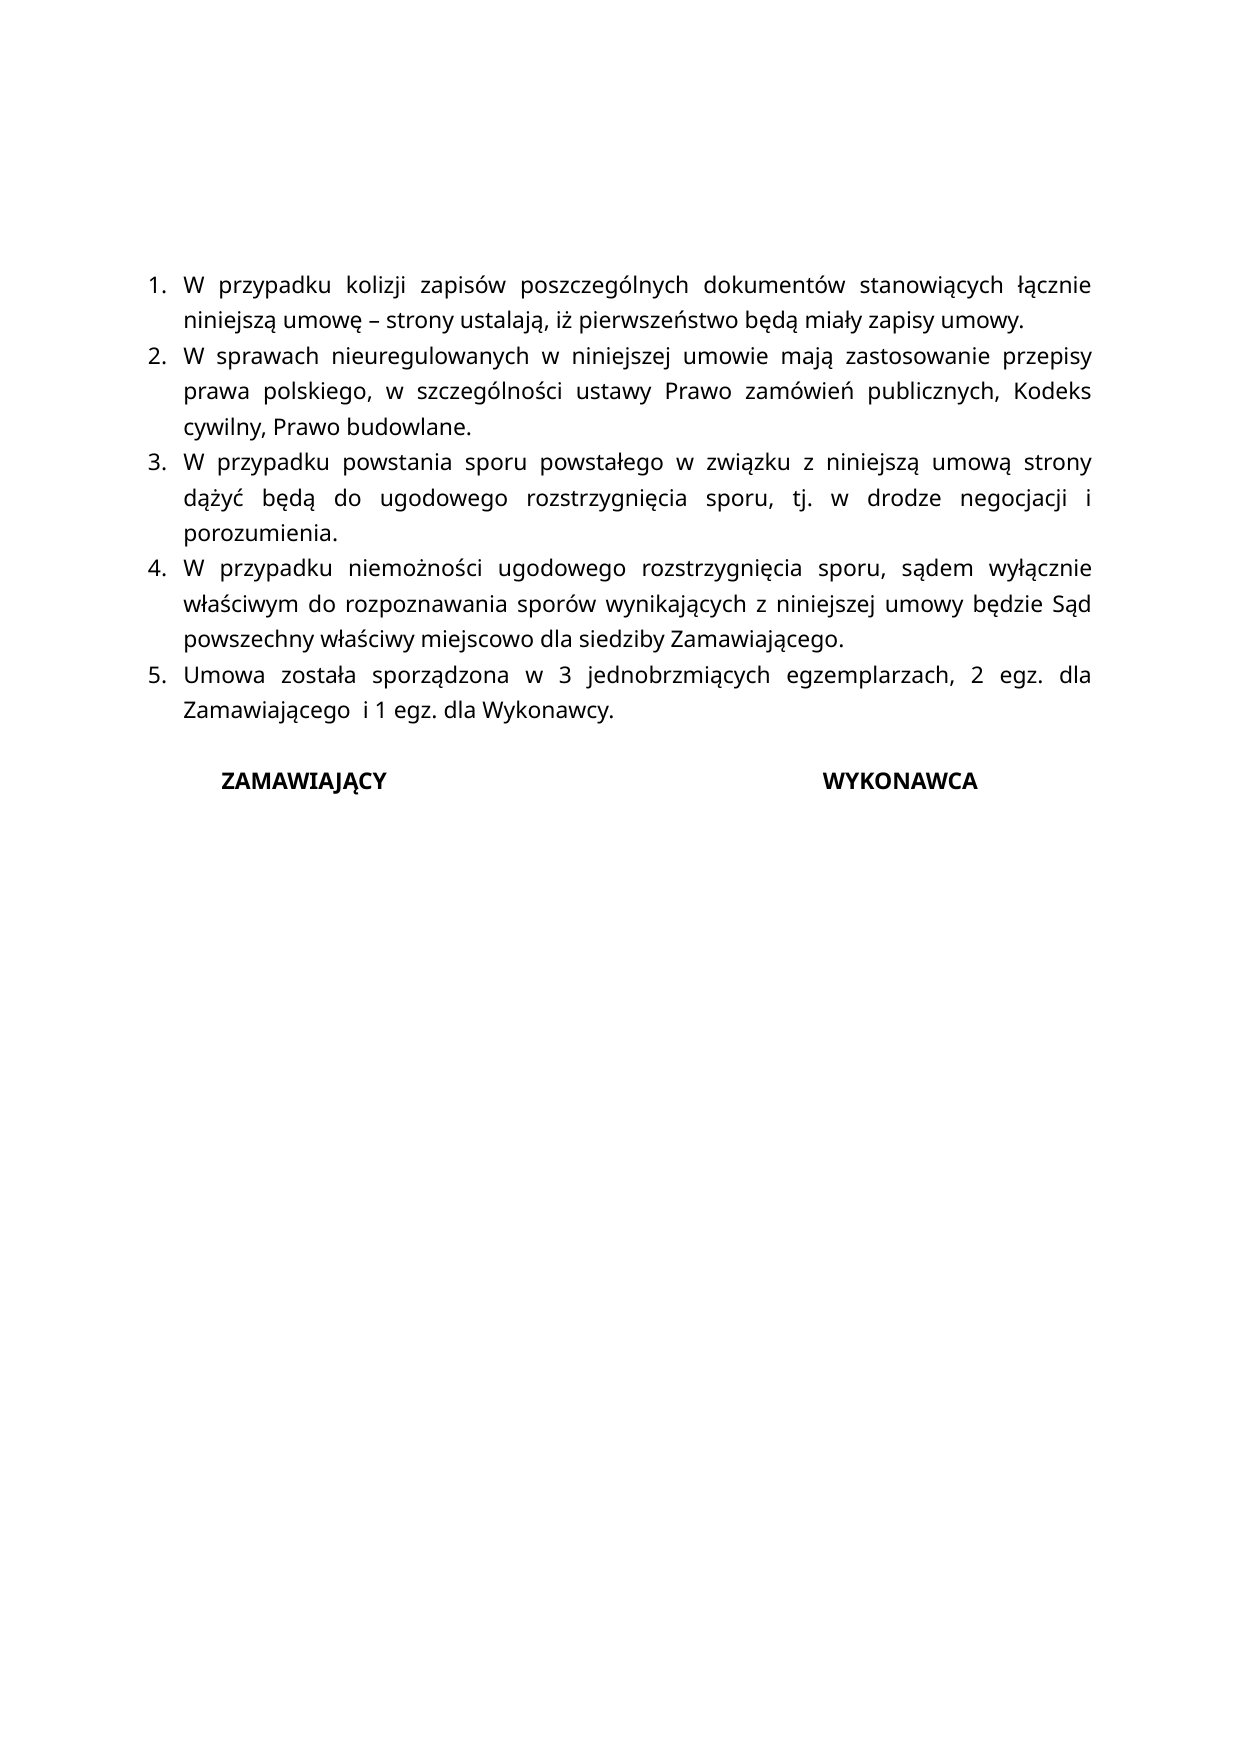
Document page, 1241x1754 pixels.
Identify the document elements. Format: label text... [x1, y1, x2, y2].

list Umowa została sporządzona w 3 jednobrzmiących egzemplarzach, 2 egz. dla Zamawiającego i 1 egz. dla Wykonawcy. [148, 655, 1093, 726]
list W sprawach nieuregulowanych w niniejszej umowie mają zastosowanie przepisy prawa polskiego, w szczególności ustawy Prawo zamówień publicznych, Kodeks cywilny, Prawo budowlane. [148, 336, 1093, 442]
list W przypadku niemożności ugodowego rozstrzygnięcia sporu, sądem wyłącznie właściwym do rozpoznawania sporów wynikających z niniejszej umowy będzie Sąd powszechny właściwy miejscowo dla siedziby Zamawiającego. [148, 548, 1093, 655]
text ZAMAWIAJĄCY WYKONAWCA [148, 761, 1093, 796]
list W przypadku kolizji zapisów poszczególnych dokumentów stanowiących łącznie niniejszą umowę – strony ustalają, iż pierwszeństwo będą miały zapisy umowy. [148, 265, 1093, 336]
list W przypadku powstania sporu powstałego w związku z niniejszą umową strony dążyć będą do ugodowego rozstrzygnięcia sporu, tj. w drodze negocjacji i porozumienia. [148, 442, 1093, 548]
